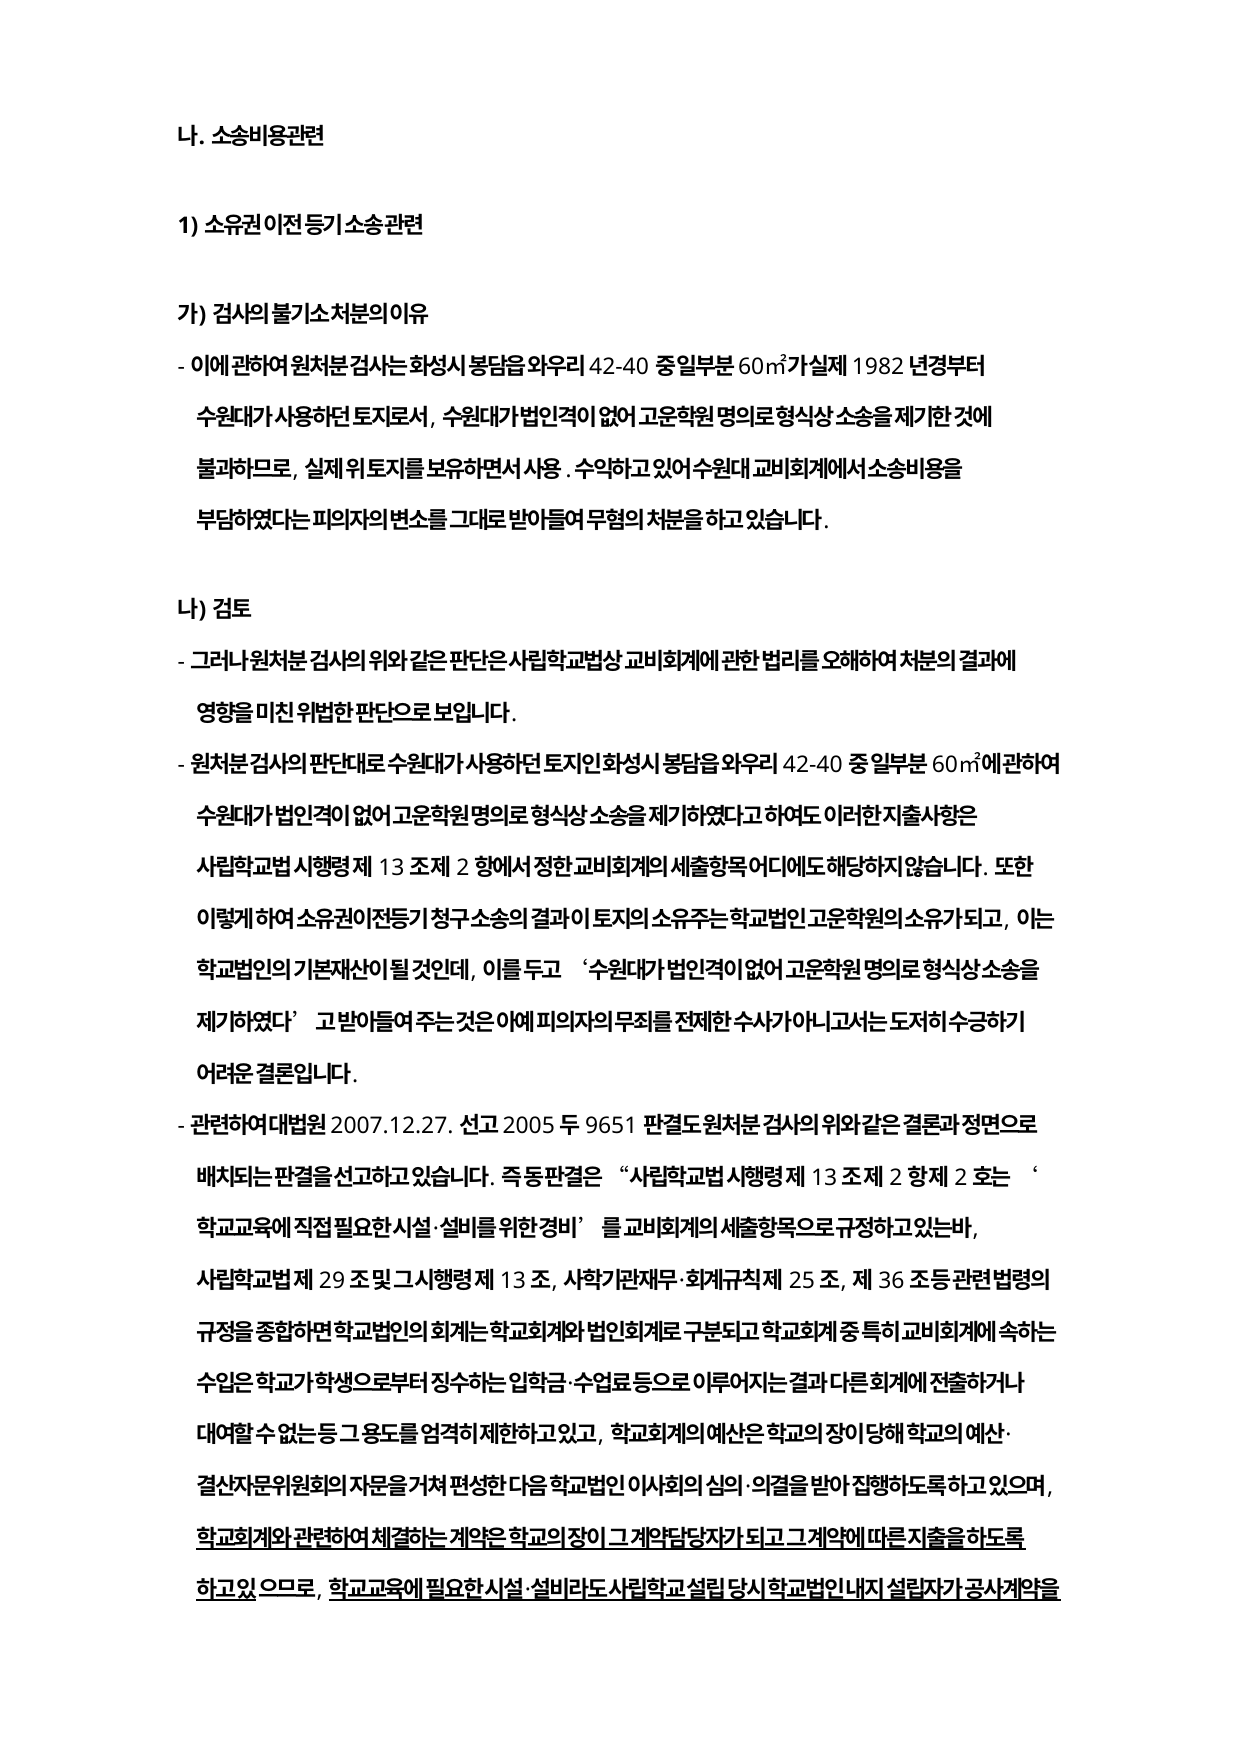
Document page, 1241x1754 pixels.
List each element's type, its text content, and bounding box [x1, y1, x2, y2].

text - 이에 관하여 원처분 검사는 화성시 봉담읍 와우리 42-40 중 일부분 60㎡가 실제 1982년경부터 수원대가 사용하던 토지로서, 수원대가 법인격이 없어 고운학원 명의로 형식상 소송을 제기한 것에 불과하므로, 실제 위 토지를 보유하면서 사용․수익하고 있어 수원대 교비회계에서 소송비용을 부담하였다는 피의자의 변소를 그대로 받아들여 무혐의 처분을 하고 있습니다. [177, 348, 1063, 536]
text 나) 검토 [177, 591, 1063, 625]
text - 원처분 검사의 판단대로 수원대가 사용하던 토지인 화성시 봉담읍 와우리 42-40 중 일부분 60㎡에 관하여 수원대가 법인격이 없어 고운학원 명의로 형식상 소송을 제기하였다고 하여도 이러한 지출사항은 사립학교법 시행령 제13조 제2항에서 정한 교비회계의 세출항목 어디에도 해당하지 않습니다. 또한 이렇게 하여 소유권이전등기 청구 소송의 결과 이 토지의 소유주는 학교법인 고운학원의 소유가 되고, 이는 학교법인의 기본재산이 될 것인데, 이를 두고 ‘수원대가 법인격이 없어 고운학원 명의로 형식상 소송을 제기하였다’고 받아들여 주는 것은 아예 피의자의 무죄를 전제한 수사가 아니고서는 도저히 수긍하기 어려운 결론입니다. [177, 746, 1063, 1089]
text 나. 소송비용관련 [177, 118, 1063, 151]
text - 관련하여 대법원 2007.12.27. 선고 2005두9651 판결도 원처분 검사의 위와 같은 결론과 정면으로 배치되는 판결을 선고하고 있습니다. 즉 동 판결은 “사립학교법 시행령 제13조 제2항 제2호는 ‘학교교육에 직접 필요한 시설·설비를 위한 경비’를 교비회계의 세출항목으로 규정하고 있는바, 사립학교법 제29조 및 그 시행령 제13조, 사학기관재무·회계규칙 제25조, 제36조 등 관련 법령의 규정을 종합하면 학교법인의 회계는 학교회계와 법인회계로 구분되고 학교회계 중 특히 교비회계에 속하는 수입은 학교가 학생으로부터 징수하는 입학금·수업료 등으로 이루어지는 결과 다른 회계에 전출하거나 대여할 수 없는 등 그 용도를 엄격히 제한하고 있고, 학교회계의 예산은 학교의 장이 당해 학교의 예산·결산자문위원회의 자문을 거쳐 편성한 다음 학교법인 이사회의 심의·의결을 받아 집행하도록 하고 있으며, 학교회계와 관련하여 체결하는 계약은 학교의 장이 그 계약담당자가 되고 그 계약에 따른 지출을 하도록 하고 있으므로, 학교교육에 필요한 시설·설비라도 사립학교 설립 당시 학교법인 내지 설립자가 공사계약을 [177, 1107, 1063, 1604]
text 가) 검사의 불기소 처분의 이유 [177, 296, 1063, 329]
text - 그러나 원처분 검사의 위와 같은 판단은 사립학교법상 교비회계에 관한 법리를 오해하여 처분의 결과에 영향을 미친 위법한 판단으로 보입니다. [177, 643, 1063, 728]
text 1) 소유권 이전 등기 소송 관련 [177, 207, 1063, 240]
